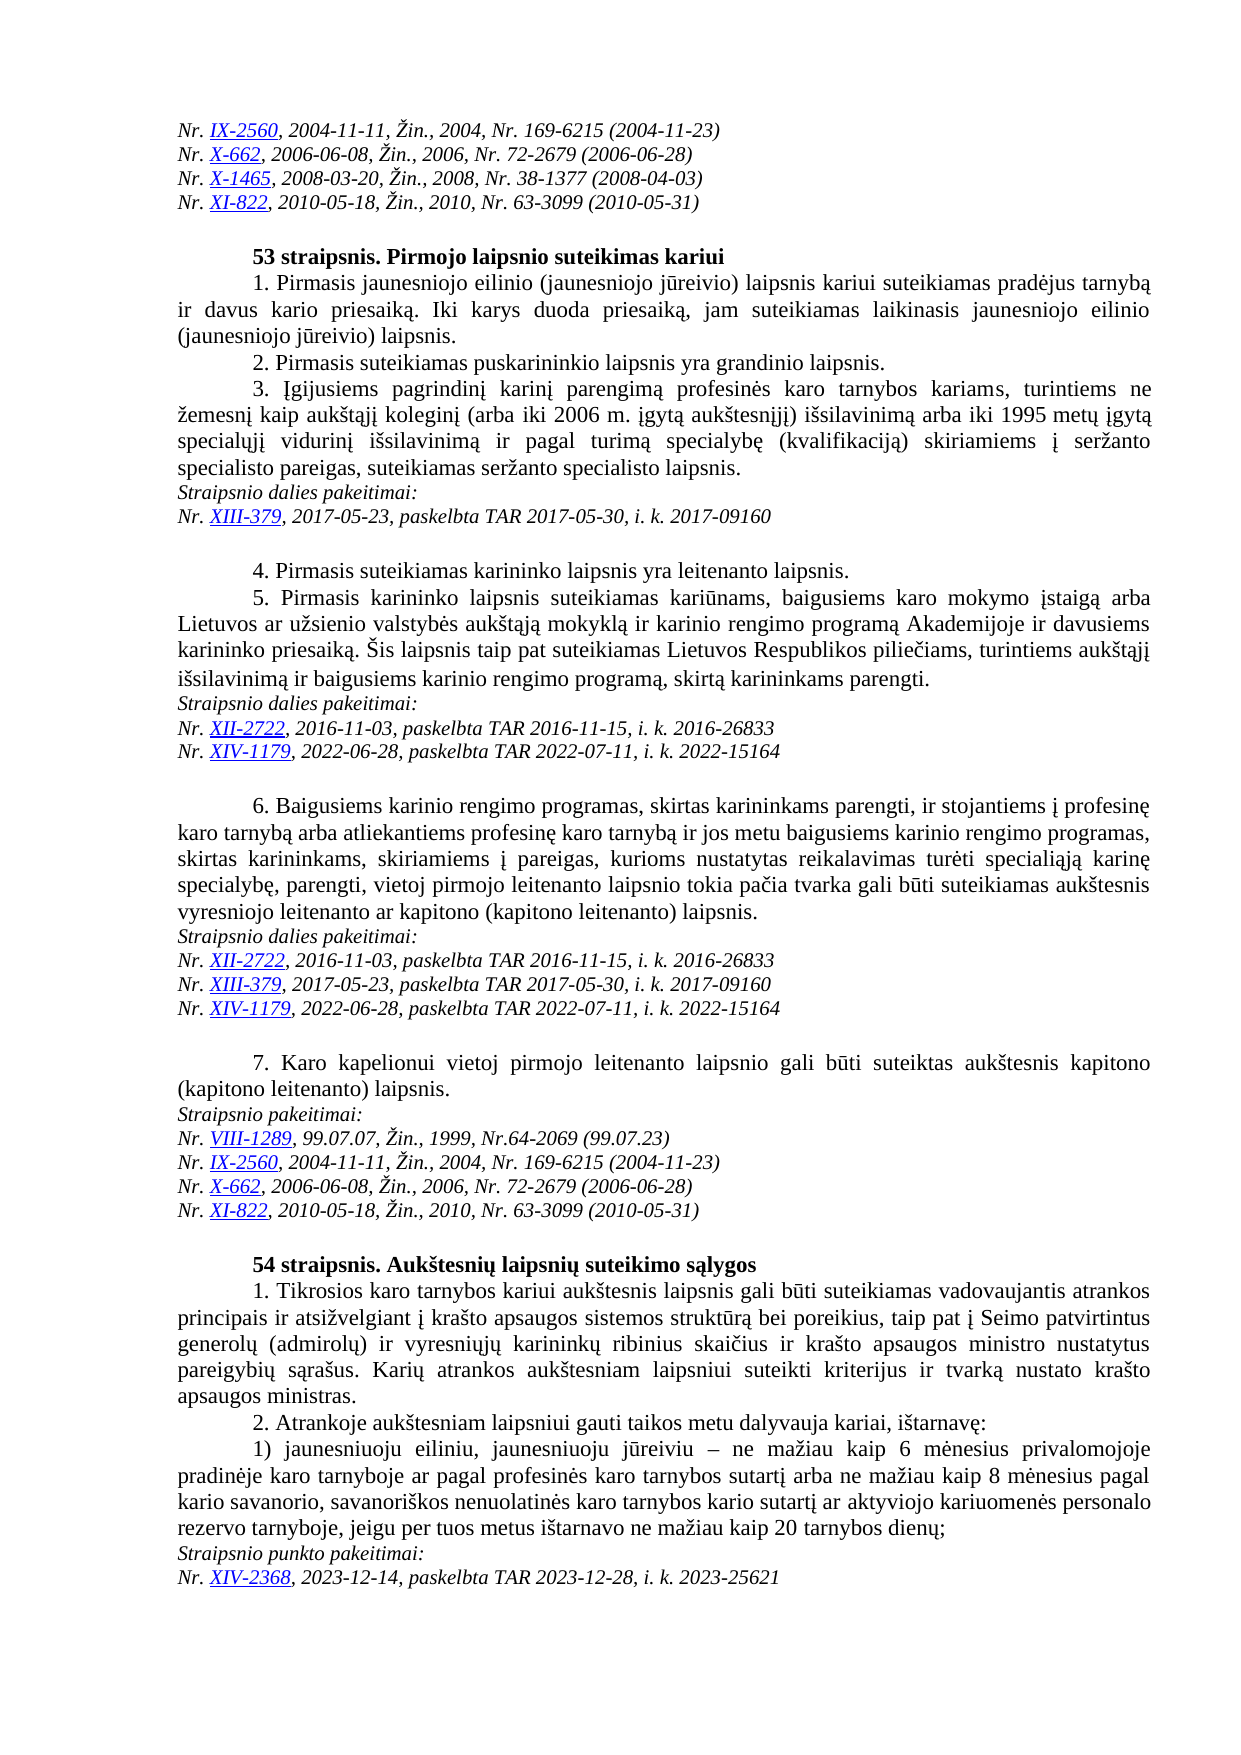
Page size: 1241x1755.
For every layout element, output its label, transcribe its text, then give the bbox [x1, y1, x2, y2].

text Nr. XIV-1179, 2022-06-28, paskelbta TAR 2022-07-11, i. k. 2022-15164 [177, 996, 1152, 1020]
text 5. Pirmasis karininko laipsnis suteikiamas kariūnams, baigusiems karo mokymo įstaigą arba Lietuvos ar užsienio valstybės aukštąją mokyklą ir karinio rengimo programą Akademijoje ir davusiems karininko priesaiką. Šis laipsnis taip pat suteikiamas Lietuvos Respublikos piliečiams, turintiems aukštąjį išsilavinimą ir baigusiems karinio rengimo programą, skirtą karininkams parengti. [177, 583, 1152, 691]
text Straipsnio pakeitimai: [177, 1102, 1152, 1126]
text 53 straipsnis. Pirmojo laipsnio suteikimas kariui [177, 243, 1152, 269]
text Straipsnio dalies pakeitimai: [177, 480, 1152, 504]
text 6. Baigusiems karinio rengimo programas, skirtas karininkams parengti, ir stojantiems į profesinę karo tarnybą arba atliekantiems profesinę karo tarnybą ir jos metu baigusiems karinio rengimo programas, skirtas karininkams, skiriamiems į pareigas, kurioms nustatytas reikalavimas turėti specialiąją karinę specialybę, parengti, vietoj pirmojo leitenanto laipsnio tokia pačia tvarka gali būti suteikiamas aukštesnis vyresniojo leitenanto ar kapitono (kapitono leitenanto) laipsnis. [177, 792, 1152, 924]
text Nr. VIII-1289, 99.07.07, Žin., 1999, Nr.64-2069 (99.07.23) [177, 1126, 1152, 1150]
text Nr. X-662, 2006-06-08, Žin., 2006, Nr. 72-2679 (2006-06-28) [177, 142, 1152, 166]
text 2. Atrankoje aukštesniam laipsniui gauti taikos metu dalyvauja kariai, ištarnavę: [177, 1409, 1152, 1435]
text Nr. XI-822, 2010-05-18, Žin., 2010, Nr. 63-3099 (2010-05-31) [177, 190, 1152, 214]
text Nr. XI-822, 2010-05-18, Žin., 2010, Nr. 63-3099 (2010-05-31) [177, 1198, 1152, 1222]
text Nr. X-662, 2006-06-08, Žin., 2006, Nr. 72-2679 (2006-06-28) [177, 1174, 1152, 1198]
text 1) jaunesniuoju eiliniu, jaunesniuoju jūreiviu – ne mažiau kaip 6 mėnesius privalomojoje pradinėje karo tarnyboje ar pagal profesinės karo tarnybos sutartį arba ne mažiau kaip 8 mėnesius pagal kario savanorio, savanoriškos nenuolatinės karo tarnybos kario sutartį ar aktyviojo kariuomenės personalo rezervo tarnyboje, jeigu per tuos metus ištarnavo ne mažiau kaip 20 tarnybos dienų; [177, 1435, 1152, 1541]
text 1. Pirmasis jaunesniojo eilinio (jaunesniojo jūreivio) laipsnis kariui suteikiamas pradėjus tarnybą ir davus kario priesaiką. Iki karys duoda priesaiką, jam suteikiamas laikinasis jaunesniojo eilinio (jaunesniojo jūreivio) laipsnis. [177, 269, 1152, 348]
text Nr. XIII-379, 2017-05-23, paskelbta TAR 2017-05-30, i. k. 2017-09160 [177, 504, 1152, 528]
text Straipsnio dalies pakeitimai: [177, 924, 1152, 948]
text 4. Pirmasis suteikiamas karininko laipsnis yra leitenanto laipsnis. [177, 557, 1152, 583]
text 7. Karo kapelionui vietoj pirmojo leitenanto laipsnio gali būti suteiktas aukštesnis kapitono (kapitono leitenanto) laipsnis. [177, 1049, 1152, 1102]
text 54 straipsnis. Aukštesnių laipsnių suteikimo sąlygos [177, 1251, 1152, 1277]
text 3. Įgijusiems pagrindinį karinį parengimą profesinės karo tarnybos kariams, turintiems ne žemesnį kaip aukštąjį koleginį (arba iki 2006 m. įgytą aukštesnįjį) išsilavinimą arba iki 1995 metų įgytą specialųjį vidurinį išsilavinimą ir pagal turimą specialybę (kvalifikaciją) skiriamiems į seržanto specialisto pareigas, suteikiamas seržanto specialisto laipsnis. [177, 375, 1152, 480]
text Nr. XII-2722, 2016-11-03, paskelbta TAR 2016-11-15, i. k. 2016-26833 [177, 715, 1152, 739]
text Nr. IX-2560, 2004-11-11, Žin., 2004, Nr. 169-6215 (2004-11-23) [177, 1150, 1152, 1174]
text Nr. X-1465, 2008-03-20, Žin., 2008, Nr. 38-1377 (2008-04-03) [177, 166, 1152, 190]
text Nr. XIV-2368, 2023-12-14, paskelbta TAR 2023-12-28, i. k. 2023-25621 [177, 1565, 1152, 1589]
text Nr. XIII-379, 2017-05-23, paskelbta TAR 2017-05-30, i. k. 2017-09160 [177, 972, 1152, 996]
text 1. Tikrosios karo tarnybos kariui aukštesnis laipsnis gali būti suteikiamas vadovaujantis atrankos principais ir atsižvelgiant į krašto apsaugos sistemos struktūrą bei poreikius, taip pat į Seimo patvirtintus generolų (admirolų) ir vyresniųjų karininkų ribinius skaičius ir krašto apsaugos ministro nustatytus pareigybių sąrašus. Karių atrankos aukštesniam laipsniui suteikti kriterijus ir tvarką nustato krašto apsaugos ministras. [177, 1277, 1152, 1409]
text 2. Pirmasis suteikiamas puskarininkio laipsnis yra grandinio laipsnis. [177, 348, 1152, 375]
text Nr. XII-2722, 2016-11-03, paskelbta TAR 2016-11-15, i. k. 2016-26833 [177, 948, 1152, 972]
text Straipsnio dalies pakeitimai: [177, 691, 1152, 715]
text Nr. XIV-1179, 2022-06-28, paskelbta TAR 2022-07-11, i. k. 2022-15164 [177, 739, 1152, 763]
text Nr. IX-2560, 2004-11-11, Žin., 2004, Nr. 169-6215 (2004-11-23) [177, 118, 1152, 142]
text Straipsnio punkto pakeitimai: [177, 1541, 1152, 1565]
